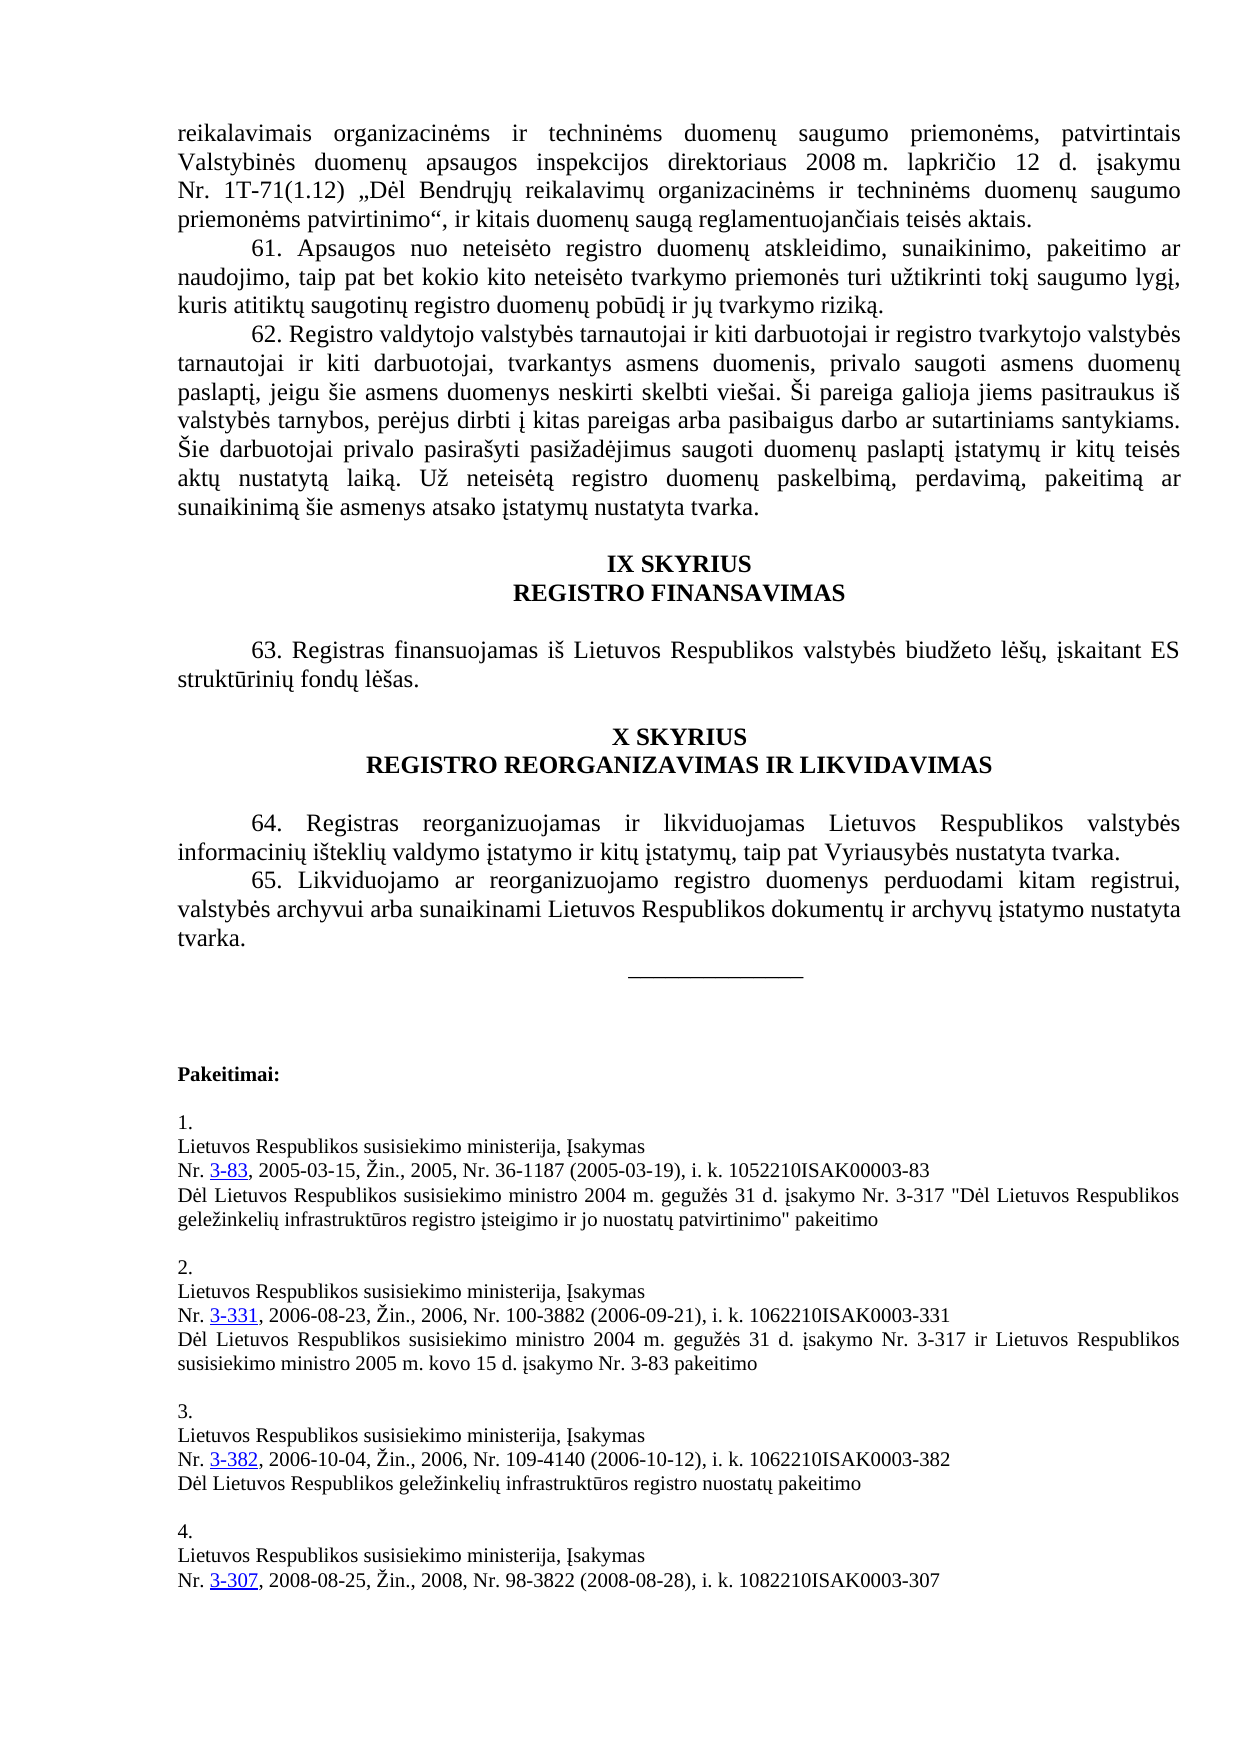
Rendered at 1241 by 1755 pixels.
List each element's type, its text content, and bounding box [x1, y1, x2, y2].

text IX SKYRIUS [177, 549, 1181, 578]
text Dėl Lietuvos Respublikos susisiekimo ministro 2004 m. gegužės 31 d. įsakymo Nr. 3-317 "Dėl Lietuvos Respublikos geležinkelių infrastruktūros registro įsteigimo ir jo nuostatų patvirtinimo" pakeitimo [177, 1182, 1181, 1231]
text X SKYRIUS [177, 722, 1181, 751]
text 2. [177, 1255, 1181, 1279]
text Nr. 3-382, 2006-10-04, Žin., 2006, Nr. 109-4140 (2006-10-12), i. k. 1062210ISAK0003-382 [177, 1447, 1181, 1471]
text REGISTRO REORGANIZAVIMAS IR LIKVIDAVIMAS [177, 751, 1181, 779]
text ______________ [177, 952, 1181, 981]
text Dėl Lietuvos Respublikos susisiekimo ministro 2004 m. gegužės 31 d. įsakymo Nr. 3-317 ir Lietuvos Respublikos susisiekimo ministro 2005 m. kovo 15 d. įsakymo Nr. 3-83 pakeitimo [177, 1327, 1181, 1375]
text 1. [177, 1110, 1181, 1134]
text Lietuvos Respublikos susisiekimo ministerija, Įsakymas [177, 1279, 1181, 1303]
text 63. Registras finansuojamas iš Lietuvos Respublikos valstybės biudžeto lėšų, įskaitant ES struktūrinių fondų lėšas. [177, 636, 1181, 693]
text REGISTRO FINANSAVIMAS [177, 578, 1181, 607]
text 64. Registras reorganizuojamas ir likviduojamas Lietuvos Respublikos valstybės informacinių išteklių valdymo įstatymo ir kitų įstatymų, taip pat Vyriausybės nustatyta tvarka. [177, 808, 1181, 866]
text 3. [177, 1399, 1181, 1423]
text reikalavimais organizacinėms ir techninėms duomenų saugumo priemonėms, patvirtintais Valstybinės duomenų apsaugos inspekcijos direktoriaus 2008 m. lapkričio 12 d. įsakymu Nr. 1T-71(1.12) „Dėl Bendrųjų reikalavimų organizacinėms ir techninėms duomenų saugumo priemonėms patvirtinimo“, ir kitais duomenų saugą reglamentuojančiais teisės aktais. [177, 118, 1181, 233]
text Dėl Lietuvos Respublikos geležinkelių infrastruktūros registro nuostatų pakeitimo [177, 1471, 1181, 1495]
text Lietuvos Respublikos susisiekimo ministerija, Įsakymas [177, 1423, 1181, 1447]
text 62. Registro valdytojo valstybės tarnautojai ir kiti darbuotojai ir registro tvarkytojo valstybės tarnautojai ir kiti darbuotojai, tvarkantys asmens duomenis, privalo saugoti asmens duomenų paslaptį, jeigu šie asmens duomenys neskirti skelbti viešai. Ši pareiga galioja jiems pasitraukus iš valstybės tarnybos, perėjus dirbti į kitas pareigas arba pasibaigus darbo ar sutartiniams santykiams. Šie darbuotojai privalo pasirašyti pasižadėjimus saugoti duomenų paslaptį įstatymų ir kitų teisės aktų nustatytą laiką. Už neteisėtą registro duomenų paskelbimą, perdavimą, pakeitimą ar sunaikinimą šie asmenys atsako įstatymų nustatyta tvarka. [177, 319, 1181, 521]
text Lietuvos Respublikos susisiekimo ministerija, Įsakymas [177, 1134, 1181, 1158]
text Nr. 3-331, 2006-08-23, Žin., 2006, Nr. 100-3882 (2006-09-21), i. k. 1062210ISAK0003-331 [177, 1303, 1181, 1327]
text Lietuvos Respublikos susisiekimo ministerija, Įsakymas [177, 1543, 1181, 1567]
text Nr. 3-307, 2008-08-25, Žin., 2008, Nr. 98-3822 (2008-08-28), i. k. 1082210ISAK0003-307 [177, 1567, 1181, 1592]
text 4. [177, 1519, 1181, 1543]
text Nr. 3-83, 2005-03-15, Žin., 2005, Nr. 36-1187 (2005-03-19), i. k. 1052210ISAK00003-83 [177, 1158, 1181, 1182]
text 65. Likviduojamo ar reorganizuojamo registro duomenys perduodami kitam registrui, valstybės archyvui arba sunaikinami Lietuvos Respublikos dokumentų ir archyvų įstatymo nustatyta tvarka. [177, 866, 1181, 952]
text Pakeitimai: [177, 1062, 1181, 1086]
text 61. Apsaugos nuo neteisėto registro duomenų atskleidimo, sunaikinimo, pakeitimo ar naudojimo, taip pat bet kokio kito neteisėto tvarkymo priemonės turi užtikrinti tokį saugumo lygį, kuris atitiktų saugotinų registro duomenų pobūdį ir jų tvarkymo riziką. [177, 233, 1181, 319]
